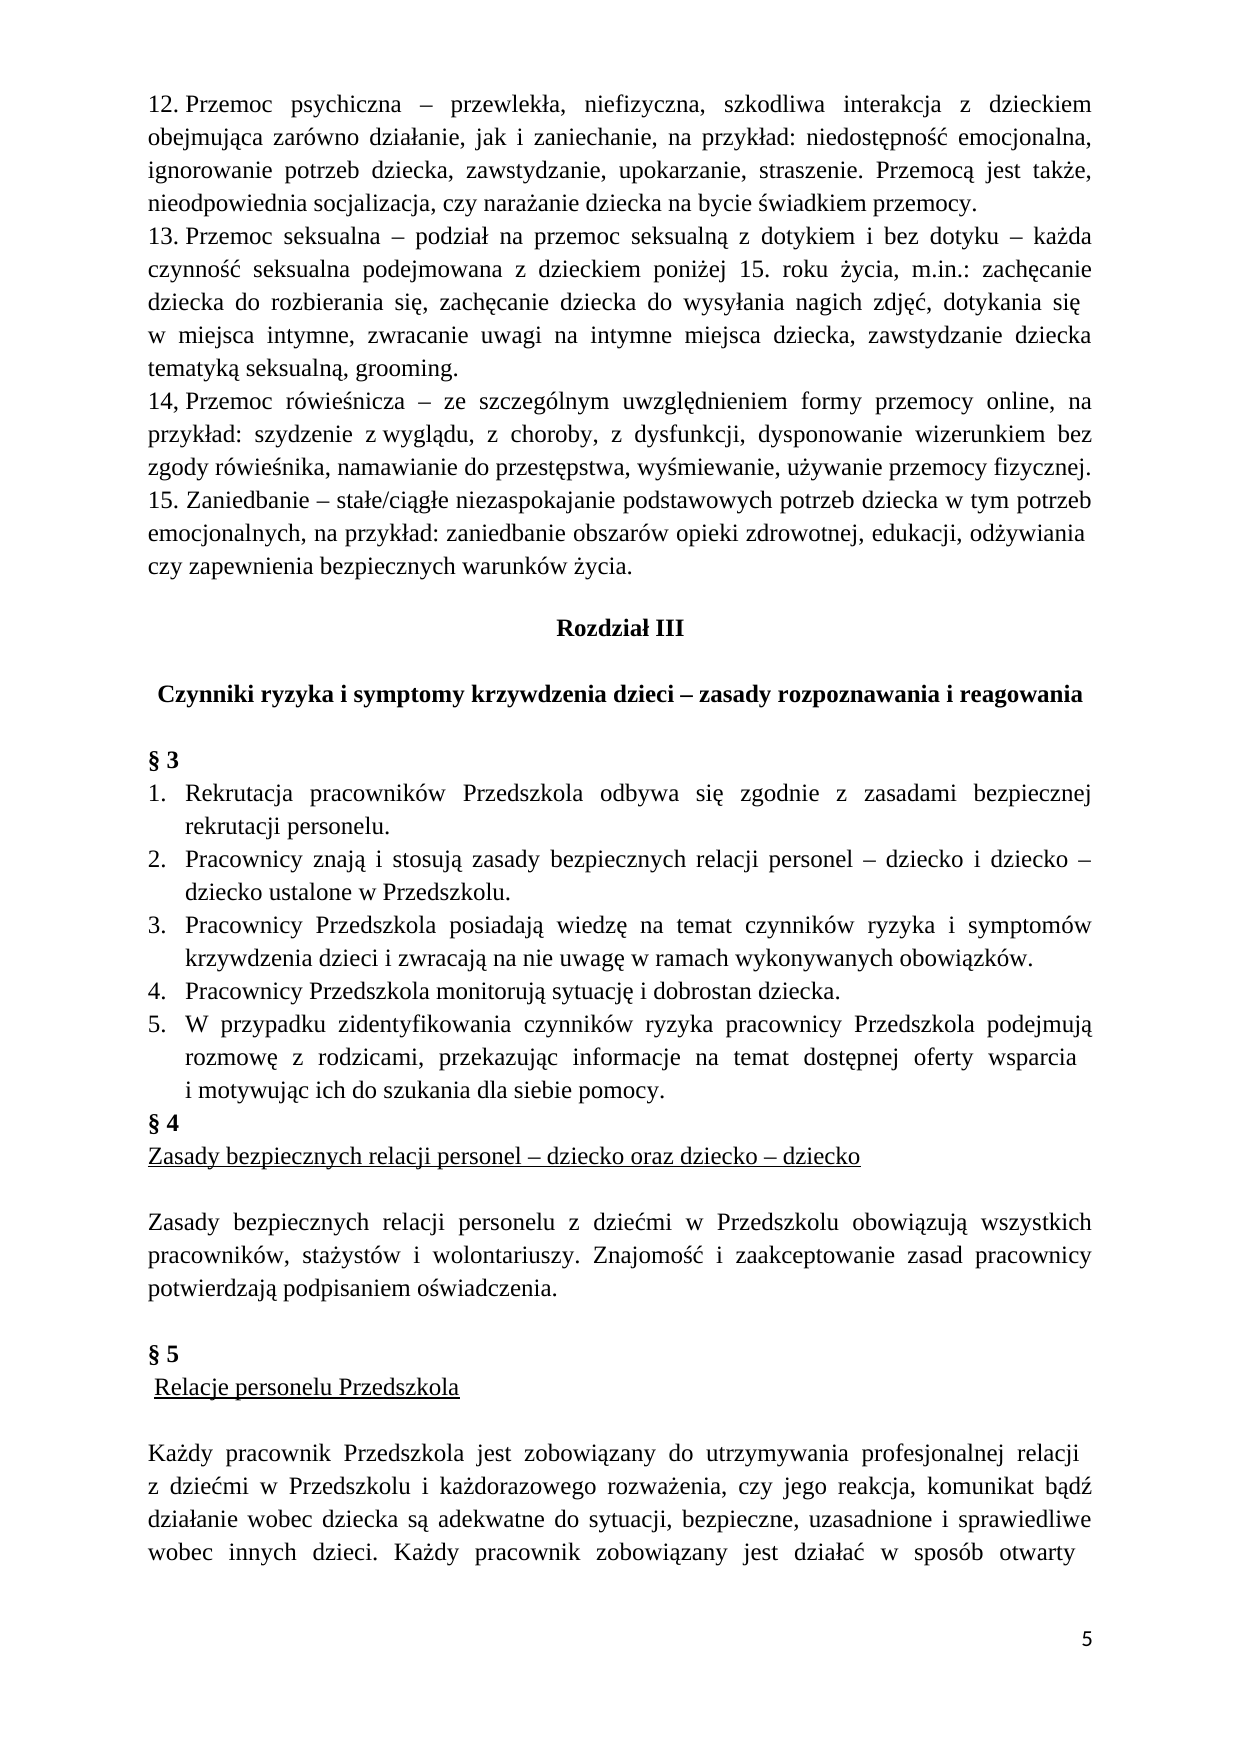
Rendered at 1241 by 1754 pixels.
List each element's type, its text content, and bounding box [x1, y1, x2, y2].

text 15. Zaniedbanie – stałe/ciągłe niezaspokajanie podstawowych potrzeb dziecka w tym potrzeb emocjonalnych, na przykład: zaniedbanie obszarów opieki zdrowotnej, edukacji, odżywiania czy zapewnienia bezpiecznych warunków życia. [148, 485, 1093, 580]
text Relacje personelu Przedszkola [148, 1372, 1093, 1401]
text § 5 [148, 1339, 1093, 1368]
text Rozdział III [148, 613, 1093, 641]
list Rekrutacja pracowników Przedszkola odbywa się zgodnie z zasadami bezpiecznej rekrutacji personelu. [148, 778, 1093, 839]
list Pracownicy Przedszkola monitorują sytuację i dobrostan dziecka. [148, 976, 1093, 1005]
text Zasady bezpiecznych relacji personelu z dziećmi w Przedszkolu obowiązują wszystkich pracowników, stażystów i wolontariuszy. Znajomość i zaakceptowanie zasad pracownicy potwierdzają podpisaniem oświadczenia. [148, 1207, 1093, 1302]
text Zasady bezpiecznych relacji personel – dziecko oraz dziecko – dziecko [148, 1141, 1093, 1170]
text § 4 [148, 1108, 1093, 1137]
text 13. Przemoc seksualna – podział na przemoc seksualną z dotykiem i bez dotyku – każda czynność seksualna podejmowana z dzieckiem poniżej 15. roku życia, m.in.: zachęcanie dziecka do rozbierania się, zachęcanie dziecka do wysyłania nagich zdjęć, dotykania się w miejsca intymne, zwracanie uwagi na intymne miejsca dziecka, zawstydzanie dziecka tematyką seksualną, grooming. [148, 221, 1093, 382]
text Każdy pracownik Przedszkola jest zobowiązany do utrzymywania profesjonalnej relacji z dziećmi w Przedszkolu i każdorazowego rozważenia, czy jego reakcja, komunikat bądź działanie wobec dziecka są adekwatne do sytuacji, bezpieczne, uzasadnione i sprawiedliwe wobec innych dzieci. Każdy pracownik zobowiązany jest działać w sposób otwarty [148, 1438, 1093, 1566]
text 14, Przemoc rówieśnicza – ze szczególnym uwzględnieniem formy przemocy online, na przykład: szydzenie z wyglądu, z choroby, z dysfunkcji, dysponowanie wizerunkiem bez zgody rówieśnika, namawianie do przestępstwa, wyśmiewanie, używanie przemocy fizycznej. [148, 386, 1093, 481]
list Pracownicy znają i stosują zasady bezpiecznych relacji personel – dziecko i dziecko – dziecko ustalone w Przedszkolu. [148, 844, 1093, 906]
text Czynniki ryzyka i symptomy krzywdzenia dzieci – zasady rozpoznawania i reagowania [148, 679, 1093, 707]
list W przypadku zidentyfikowania czynników ryzyka pracownicy Przedszkola podejmują rozmowę z rodzicami, przekazując informacje na temat dostępnej oferty wsparcia i motywując ich do szukania dla siebie pomocy. [148, 1009, 1093, 1104]
text 12. Przemoc psychiczna – przewlekła, niefizyczna, szkodliwa interakcja z dzieckiem obejmująca zarówno działanie, jak i zaniechanie, na przykład: niedostępność emocjonalna, ignorowanie potrzeb dziecka, zawstydzanie, upokarzanie, straszenie. Przemocą jest także, nieodpowiednia socjalizacja, czy narażanie dziecka na bycie świadkiem przemocy. [148, 89, 1093, 216]
list Pracownicy Przedszkola posiadają wiedzę na temat czynników ryzyka i symptomów krzywdzenia dzieci i zwracają na nie uwagę w ramach wykonywanych obowiązków. [148, 910, 1093, 972]
text § 3 [148, 745, 1093, 773]
